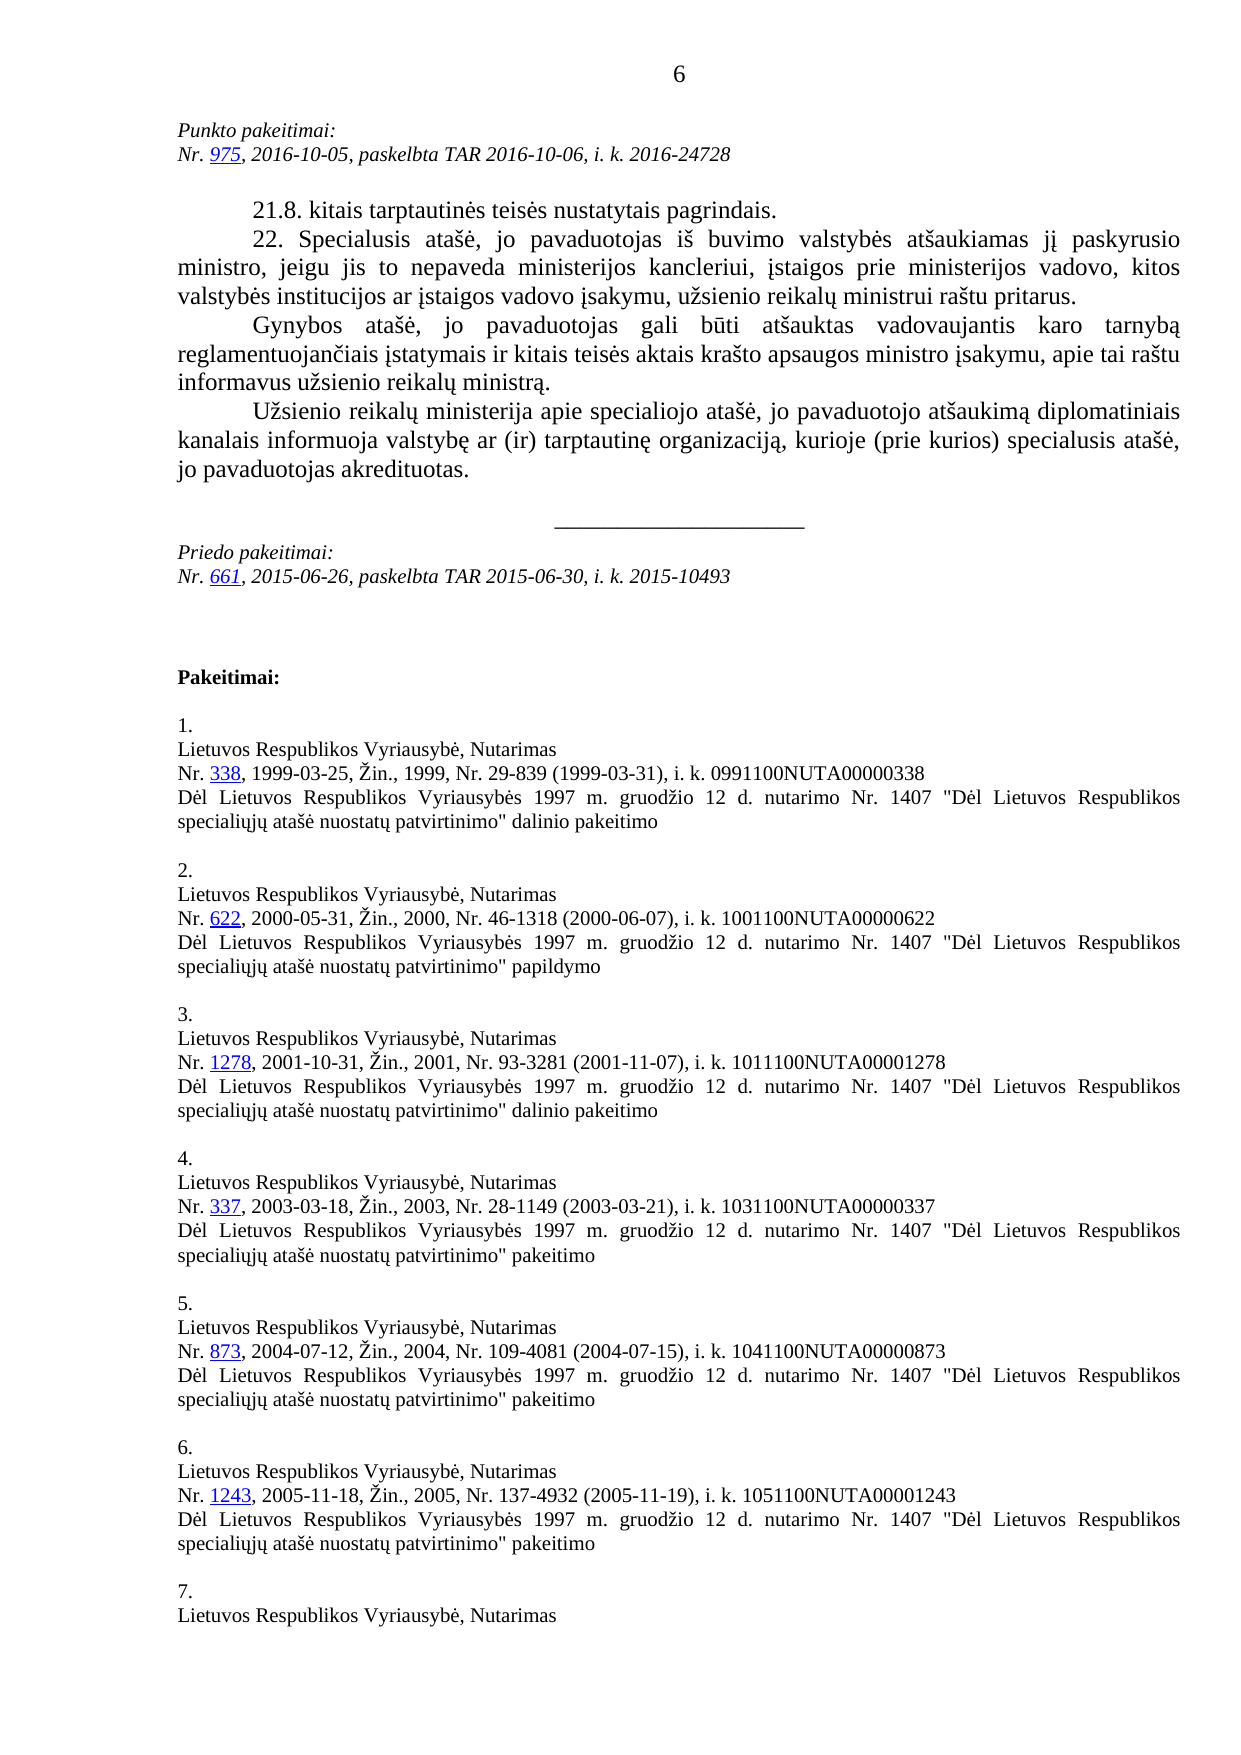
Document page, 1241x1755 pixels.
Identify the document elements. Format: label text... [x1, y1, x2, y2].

text Nr. 338, 1999-03-25, Žin., 1999, Nr. 29-839 (1999-03-31), i. k. 0991100NUTA00000338 [177, 761, 1181, 785]
text 5. [177, 1291, 1181, 1315]
text 2. [177, 857, 1181, 882]
text Gynybos atašė, jo pavaduotojas gali būti atšauktas vadovaujantis karo tarnybą reglamentuojančiais įstatymais ir kitais teisės aktais krašto apsaugos ministro įsakymu, apie tai raštu informavus užsienio reikalų ministrą. [177, 310, 1181, 396]
text Nr. 622, 2000-05-31, Žin., 2000, Nr. 46-1318 (2000-06-07), i. k. 1001100NUTA00000622 [177, 906, 1181, 930]
text Nr. 873, 2004-07-12, Žin., 2004, Nr. 109-4081 (2004-07-15), i. k. 1041100NUTA00000873 [177, 1339, 1181, 1363]
text Punkto pakeitimai: [177, 118, 1181, 142]
text 21.8. kitais tarptautinės teisės nustatytais pagrindais. [177, 195, 1181, 224]
text Nr. 975, 2016-10-05, paskelbta TAR 2016-10-06, i. k. 2016-24728 [177, 142, 1181, 166]
text Dėl Lietuvos Respublikos Vyriausybės 1997 m. gruodžio 12 d. nutarimo Nr. 1407 "Dėl Lietuvos Respublikos specialiųjų atašė nuostatų patvirtinimo" papildymo [177, 930, 1181, 978]
text Dėl Lietuvos Respublikos Vyriausybės 1997 m. gruodžio 12 d. nutarimo Nr. 1407 "Dėl Lietuvos Respublikos specialiųjų atašė nuostatų patvirtinimo" pakeitimo [177, 1363, 1181, 1411]
text Nr. 1243, 2005-11-18, Žin., 2005, Nr. 137-4932 (2005-11-19), i. k. 1051100NUTA00001243 [177, 1483, 1181, 1507]
text Lietuvos Respublikos Vyriausybė, Nutarimas [177, 737, 1181, 761]
text 7. [177, 1579, 1181, 1603]
text –––––––––––––––––––– [177, 511, 1181, 540]
text Nr. 337, 2003-03-18, Žin., 2003, Nr. 28-1149 (2003-03-21), i. k. 1031100NUTA00000337 [177, 1194, 1181, 1218]
text Užsienio reikalų ministerija apie specialiojo atašė, jo pavaduotojo atšaukimą diplomatiniais kanalais informuoja valstybę ar (ir) tarptautinę organizaciją, kurioje (prie kurios) specialusis atašė, jo pavaduotojas akredituotas. [177, 396, 1181, 482]
text Lietuvos Respublikos Vyriausybė, Nutarimas [177, 1026, 1181, 1050]
text 6. [177, 1435, 1181, 1459]
text 1. [177, 713, 1181, 737]
text 22. Specialusis atašė, jo pavaduotojas iš buvimo valstybės atšaukiamas jį paskyrusio ministro, jeigu jis to nepaveda ministerijos kancleriui, įstaigos prie ministerijos vadovo, kitos valstybės institucijos ar įstaigos vadovo įsakymu, užsienio reikalų ministrui raštu pritarus. [177, 224, 1181, 310]
text 3. [177, 1002, 1181, 1026]
text Pakeitimai: [177, 665, 1181, 689]
text Priedo pakeitimai: [177, 540, 1181, 564]
text Dėl Lietuvos Respublikos Vyriausybės 1997 m. gruodžio 12 d. nutarimo Nr. 1407 "Dėl Lietuvos Respublikos specialiųjų atašė nuostatų patvirtinimo" pakeitimo [177, 1507, 1181, 1555]
text Nr. 661, 2015-06-26, paskelbta TAR 2015-06-30, i. k. 2015-10493 [177, 564, 1181, 588]
text Lietuvos Respublikos Vyriausybė, Nutarimas [177, 1170, 1181, 1194]
text Lietuvos Respublikos Vyriausybė, Nutarimas [177, 1603, 1181, 1627]
text Nr. 1278, 2001-10-31, Žin., 2001, Nr. 93-3281 (2001-11-07), i. k. 1011100NUTA00001278 [177, 1050, 1181, 1074]
text 4. [177, 1146, 1181, 1170]
text Dėl Lietuvos Respublikos Vyriausybės 1997 m. gruodžio 12 d. nutarimo Nr. 1407 "Dėl Lietuvos Respublikos specialiųjų atašė nuostatų patvirtinimo" dalinio pakeitimo [177, 1074, 1181, 1122]
text Lietuvos Respublikos Vyriausybė, Nutarimas [177, 1459, 1181, 1483]
text Dėl Lietuvos Respublikos Vyriausybės 1997 m. gruodžio 12 d. nutarimo Nr. 1407 "Dėl Lietuvos Respublikos specialiųjų atašė nuostatų patvirtinimo" pakeitimo [177, 1218, 1181, 1267]
text Dėl Lietuvos Respublikos Vyriausybės 1997 m. gruodžio 12 d. nutarimo Nr. 1407 "Dėl Lietuvos Respublikos specialiųjų atašė nuostatų patvirtinimo" dalinio pakeitimo [177, 785, 1181, 833]
text Lietuvos Respublikos Vyriausybė, Nutarimas [177, 882, 1181, 906]
text Lietuvos Respublikos Vyriausybė, Nutarimas [177, 1315, 1181, 1339]
